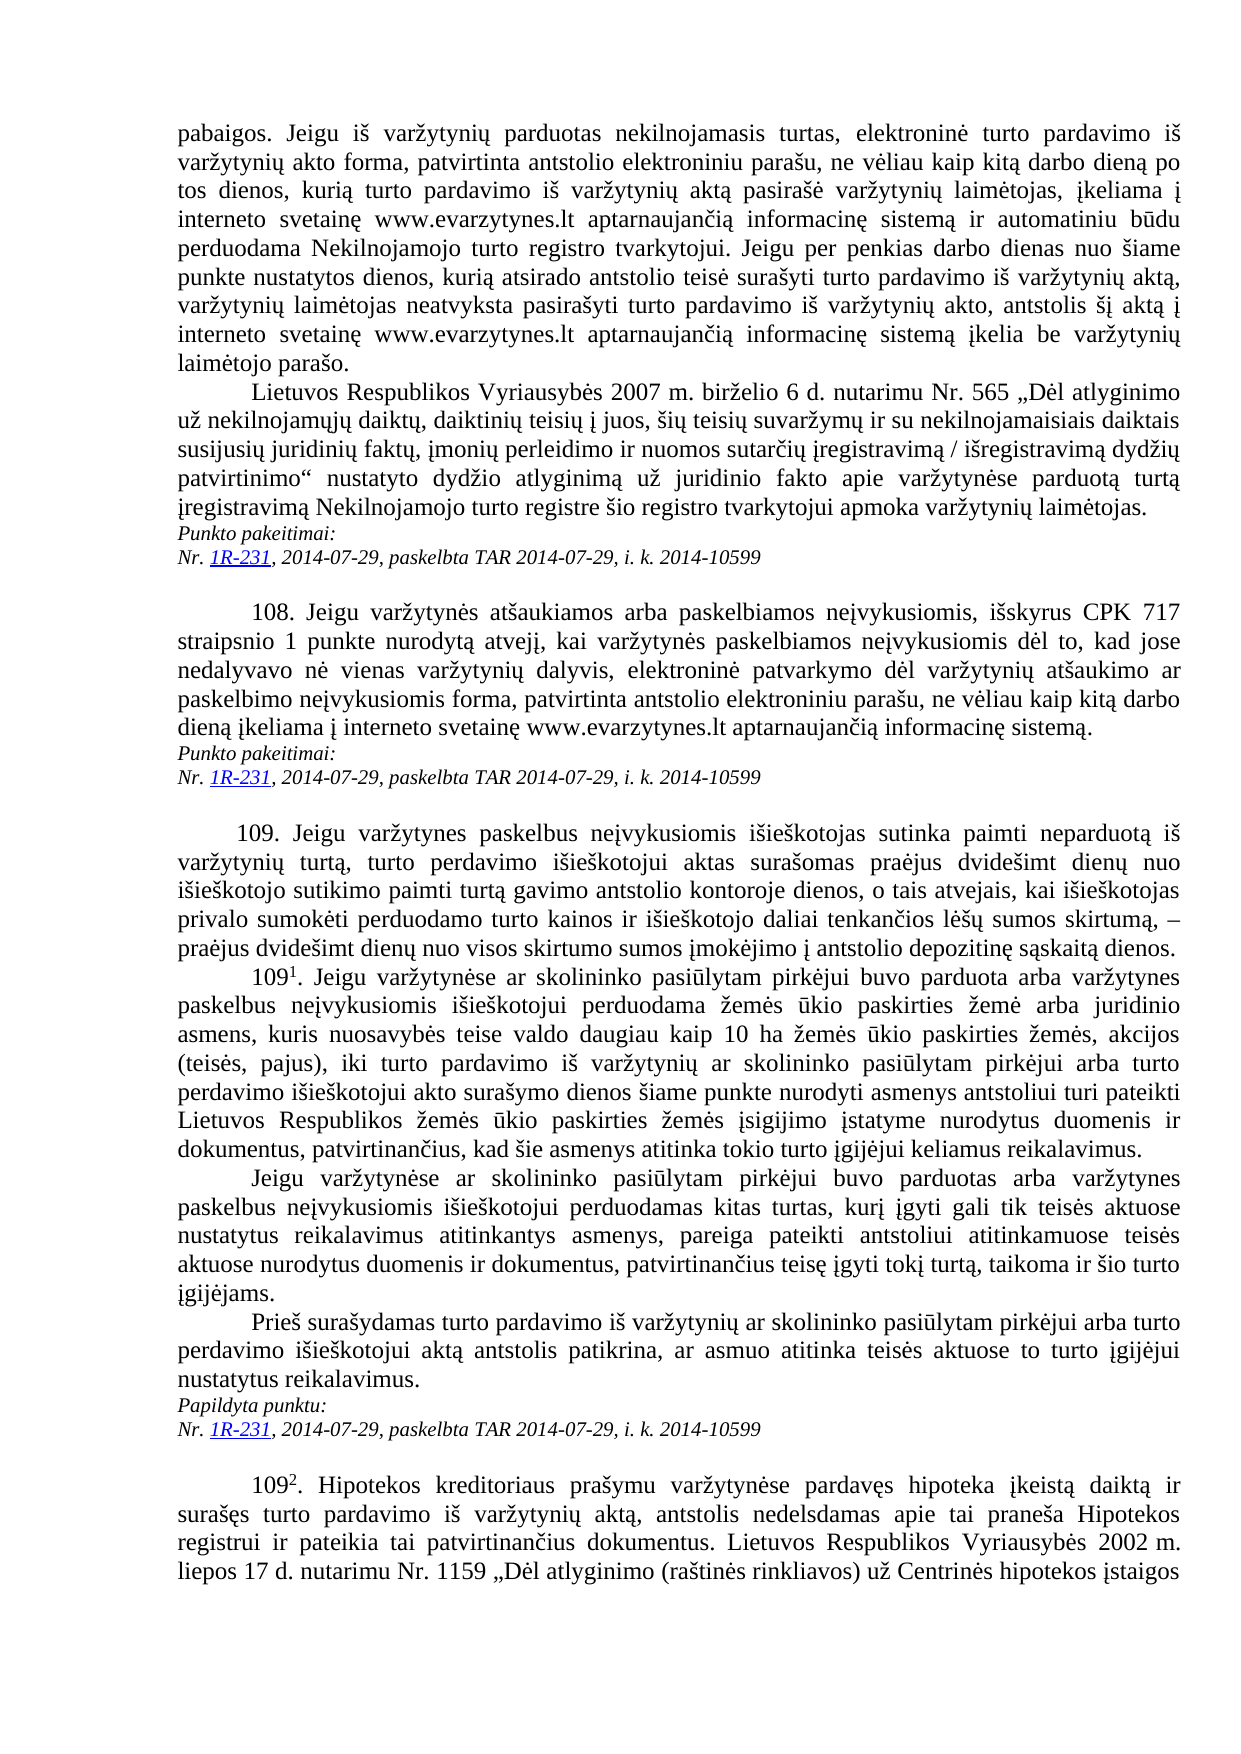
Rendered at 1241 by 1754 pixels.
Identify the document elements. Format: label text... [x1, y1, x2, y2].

text 1091. Jeigu varžytynėse ar skolininko pasiūlytam pirkėjui buvo parduota arba varžytynes paskelbus neįvykusiomis išieškotojui perduodama žemės ūkio paskirties žemė arba juridinio asmens, kuris nuosavybės teise valdo daugiau kaip 10 ha žemės ūkio paskirties žemės, akcijos (teisės, pajus), iki turto pardavimo iš varžytynių ar skolininko pasiūlytam pirkėjui arba turto perdavimo išieškotojui akto surašymo dienos šiame punkte nurodyti asmenys antstoliui turi pateikti Lietuvos Respublikos žemės ūkio paskirties žemės įsigijimo įstatyme nurodytus duomenis ir dokumentus, patvirtinančius, kad šie asmenys atitinka tokio turto įgijėjui keliamus reikalavimus. [177, 962, 1181, 1163]
text Nr. 1R-231, 2014-07-29, paskelbta TAR 2014-07-29, i. k. 2014-10599 [177, 545, 1181, 569]
text Punkto pakeitimai: [177, 741, 1181, 765]
text Lietuvos Respublikos Vyriausybės 2007 m. birželio 6 d. nutarimu Nr. 565 „Dėl atlyginimo už nekilnojamųjų daiktų, daiktinių teisių į juos, šių teisių suvaržymų ir su nekilnojamaisiais daiktais susijusių juridinių faktų, įmonių perleidimo ir nuomos sutarčių įregistravimą / išregistravimą dydžių patvirtinimo“ nustatyto dydžio atlyginimą už juridinio fakto apie varžytynėse parduotą turtą įregistravimą Nekilnojamojo turto registre šio registro tvarkytojui apmoka varžytynių laimėtojas. [177, 377, 1181, 521]
text Nr. 1R-231, 2014-07-29, paskelbta TAR 2014-07-29, i. k. 2014-10599 [177, 1417, 1181, 1441]
text Papildyta punktu: [177, 1393, 1181, 1417]
text Prieš surašydamas turto pardavimo iš varžytynių ar skolininko pasiūlytam pirkėjui arba turto perdavimo išieškotojui aktą antstolis patikrina, ar asmuo atitinka teisės aktuose to turto įgijėjui nustatytus reikalavimus. [177, 1307, 1181, 1393]
text Jeigu varžytynėse ar skolininko pasiūlytam pirkėjui buvo parduotas arba varžytynes paskelbus neįvykusiomis išieškotojui perduodamas kitas turtas, kurį įgyti gali tik teisės aktuose nustatytus reikalavimus atitinkantys asmenys, pareiga pateikti antstoliui atitinkamuose teisės aktuose nurodytus duomenis ir dokumentus, patvirtinančius teisę įgyti tokį turtą, taikoma ir šio turto įgijėjams. [177, 1163, 1181, 1307]
text 109. Jeigu varžytynes paskelbus neįvykusiomis išieškotojas sutinka paimti neparduotą iš varžytynių turtą, turto perdavimo išieškotojui aktas surašomas praėjus dvidešimt dienų nuo išieškotojo sutikimo paimti turtą gavimo antstolio kontoroje dienos, o tais atvejais, kai išieškotojas privalo sumokėti perduodamo turto kainos ir išieškotojo daliai tenkančios lėšų sumos skirtumą, – praėjus dvidešimt dienų nuo visos skirtumo sumos įmokėjimo į antstolio depozitinę sąskaitą dienos. [177, 818, 1181, 962]
text pabaigos. Jeigu iš varžytynių parduotas nekilnojamasis turtas, elektroninė turto pardavimo iš varžytynių akto forma, patvirtinta antstolio elektroniniu parašu, ne vėliau kaip kitą darbo dieną po tos dienos, kurią turto pardavimo iš varžytynių aktą pasirašė varžytynių laimėtojas, įkeliama į interneto svetainę www.evarzytynes.lt aptarnaujančią informacinę sistemą ir automatiniu būdu perduodama Nekilnojamojo turto registro tvarkytojui. Jeigu per penkias darbo dienas nuo šiame punkte nustatytos dienos, kurią atsirado antstolio teisė surašyti turto pardavimo iš varžytynių aktą, varžytynių laimėtojas neatvyksta pasirašyti turto pardavimo iš varžytynių akto, antstolis šį aktą į interneto svetainę www.evarzytynes.lt aptarnaujančią informacinę sistemą įkelia be varžytynių laimėtojo parašo. [177, 118, 1181, 377]
text Punkto pakeitimai: [177, 521, 1181, 545]
text Nr. 1R-231, 2014-07-29, paskelbta TAR 2014-07-29, i. k. 2014-10599 [177, 765, 1181, 789]
text 1092. Hipotekos kreditoriaus prašymu varžytynėse pardavęs hipoteka įkeistą daiktą ir surašęs turto pardavimo iš varžytynių aktą, antstolis nedelsdamas apie tai praneša Hipotekos registrui ir pateikia tai patvirtinančius dokumentus. Lietuvos Respublikos Vyriausybės 2002 m. liepos 17 d. nutarimu Nr. 1159 „Dėl atlyginimo (raštinės rinkliavos) už Centrinės hipotekos įstaigos [177, 1470, 1181, 1585]
text 108. Jeigu varžytynės atšaukiamos arba paskelbiamos neįvykusiomis, išskyrus CPK 717 straipsnio 1 punkte nurodytą atvejį, kai varžytynės paskelbiamos neįvykusiomis dėl to, kad jose nedalyvavo nė vienas varžytynių dalyvis, elektroninė patvarkymo dėl varžytynių atšaukimo ar paskelbimo neįvykusiomis forma, patvirtinta antstolio elektroniniu parašu, ne vėliau kaip kitą darbo dieną įkeliama į interneto svetainę www.evarzytynes.lt aptarnaujančią informacinę sistemą. [177, 597, 1181, 741]
